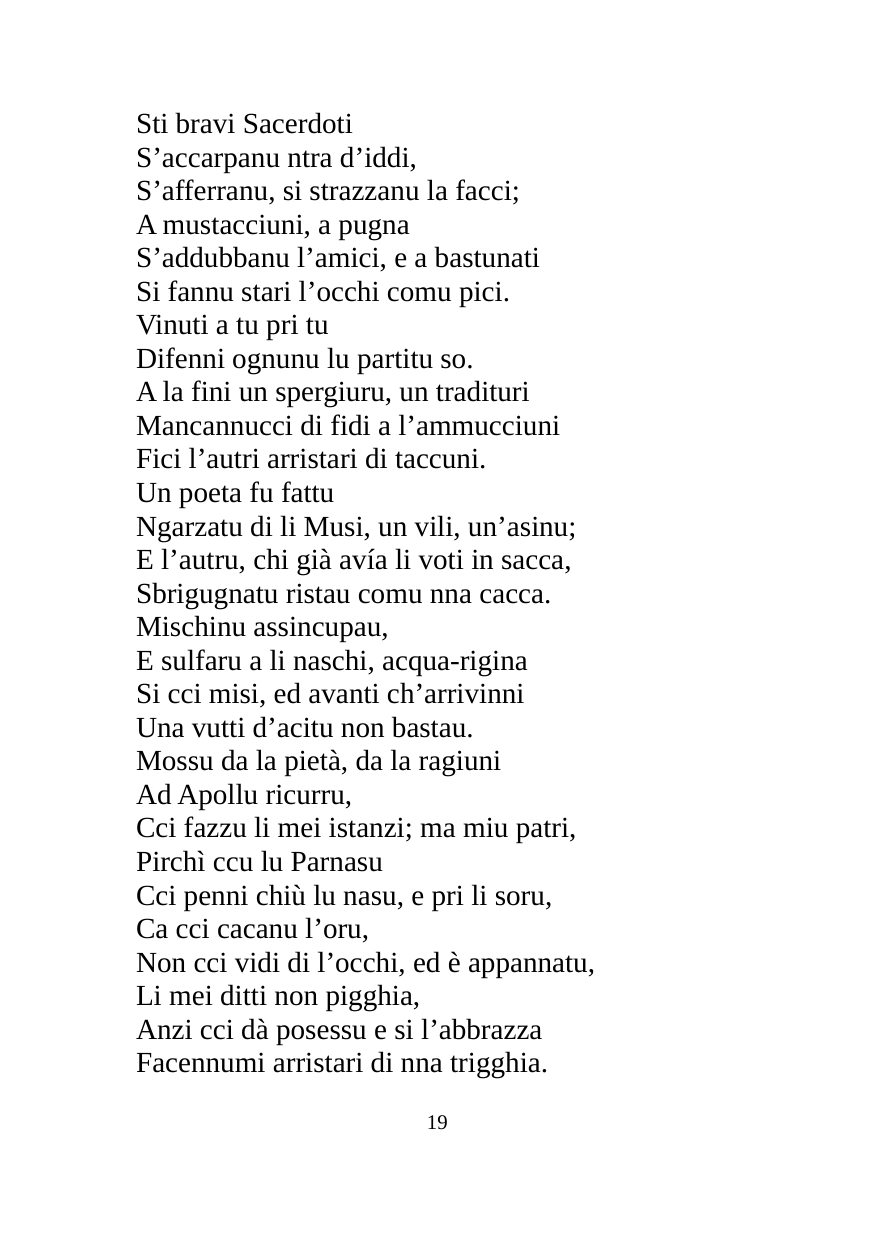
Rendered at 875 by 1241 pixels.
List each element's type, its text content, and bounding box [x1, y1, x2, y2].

text Sti bravi Sacerdoti S’accarpanu ntra d’iddi, S’afferranu, si strazzanu la facci; A mustacciuni, a pugna S’addubbanu l’amici, e a bastunati Si fannu stari l’occhi comu pici. Vinuti a tu pri tu Difenni ognunu lu partitu so. A la fini un spergiuru, un tradituri Mancannucci di fidi a l’ammucciuni Fici l’autri arristari di taccuni. Un poeta fu fattu Ngarzatu di li Musi, un vili, un’asinu; E l’autru, chi già avía li voti in sacca, Sbrigugnatu ristau comu nna cacca. Mischinu assincupau, E sulfaru a li naschi, acqua-rigina Si cci misi, ed avanti ch’arrivinni Una vutti d’acitu non bastau. Mossu da la pietà, da la ragiuni Ad Apollu ricurru, Cci fazzu li mei istanzi; ma miu patri, Pirchì ccu lu Parnasu Cci penni chiù lu nasu, e pri li soru, Ca cci cacanu l’oru, Non cci vidi di l’occhi, ed è appannatu, Li mei ditti non pigghia, Anzi cci dà posessu e si l’abbrazza Facennumi arristari di nna trigghia. [106, 106, 768, 1079]
